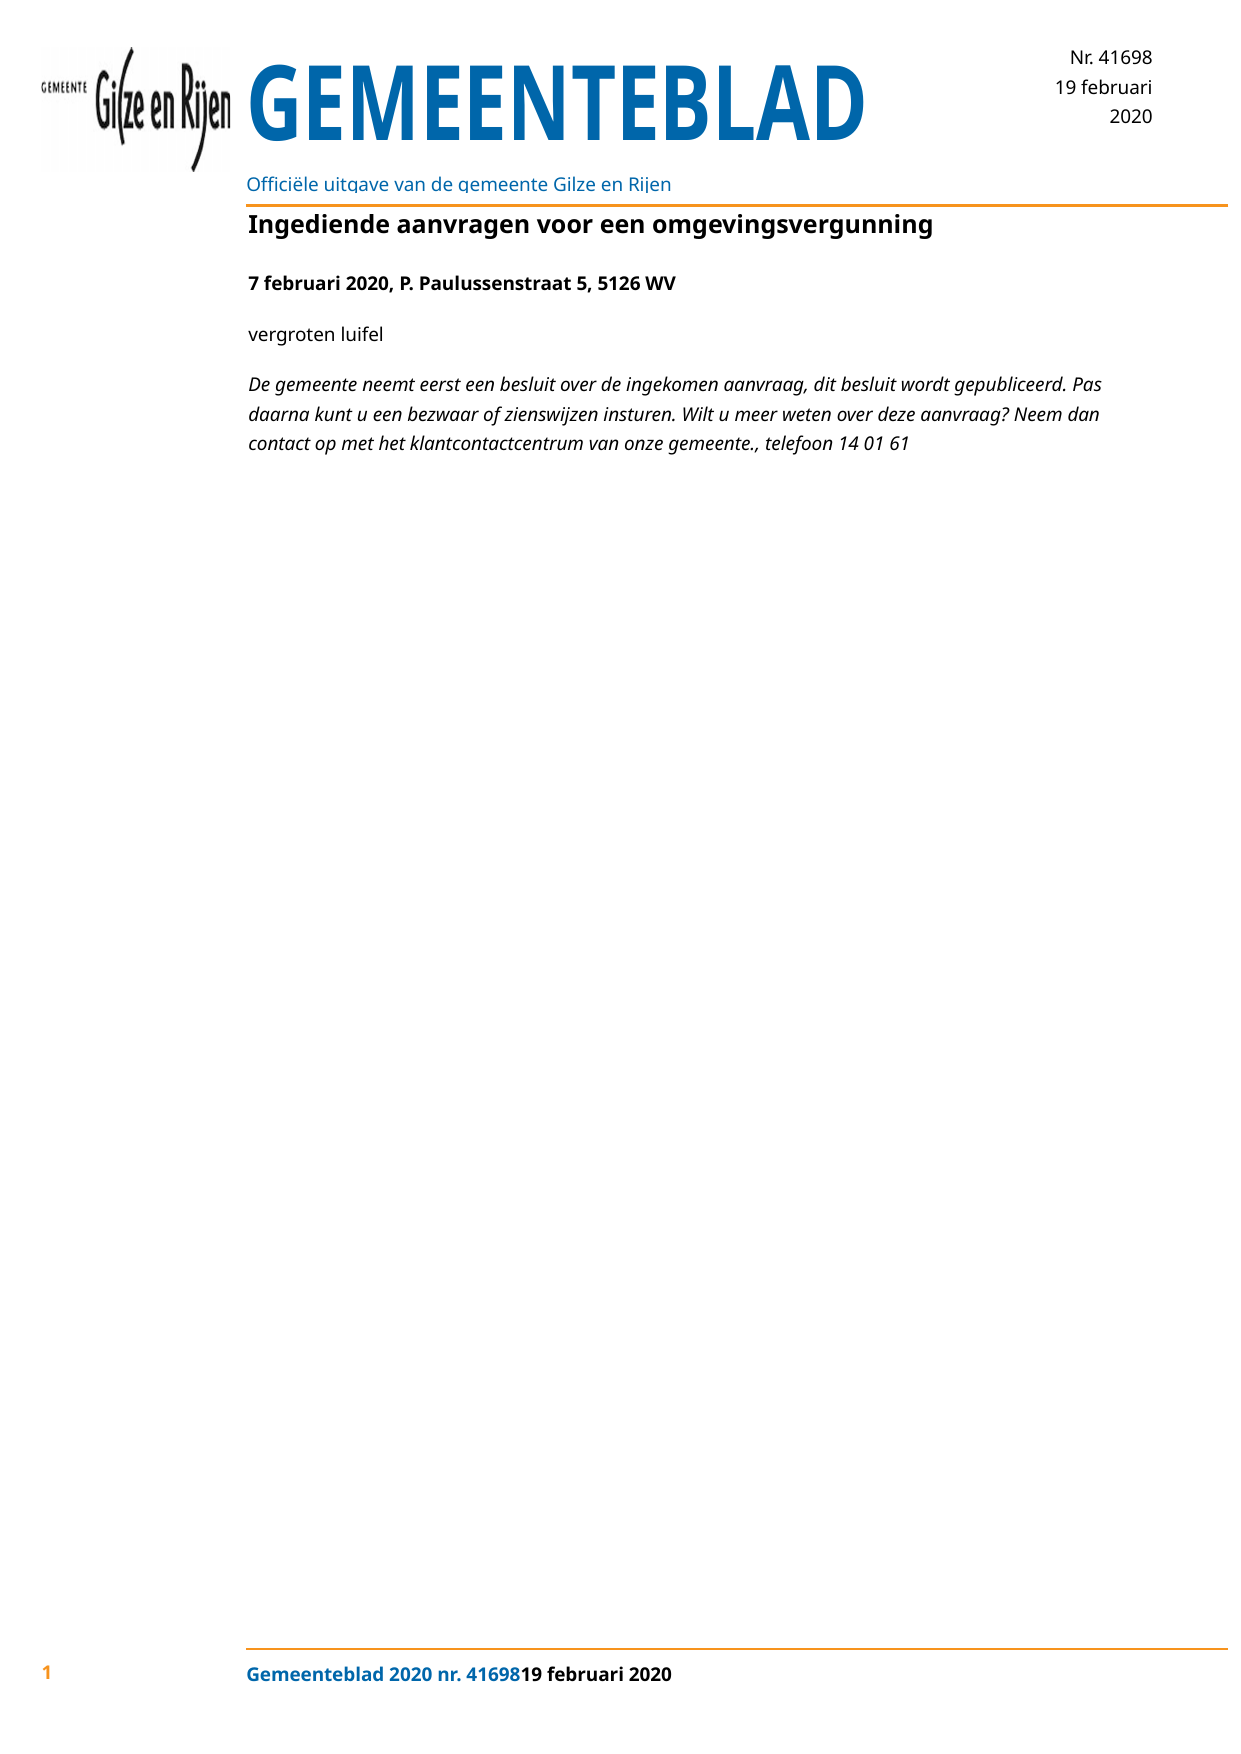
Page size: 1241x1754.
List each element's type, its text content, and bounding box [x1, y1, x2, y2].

picture [41, 47, 231, 172]
text 7 februari 2020, P. Paulussenstraat 5, 5126 WV [248, 270, 1152, 296]
text vergroten luifel [248, 321, 1152, 346]
text De gemeente neemt eerst een besluit over de ingekomen aanvraag, dit besluit wordt gepubliceerd. Pas daarna kunt u een bezwaar of zienswijzen insturen. Wilt u meer weten over deze aanvraag? Neem dan contact op met het klantcontactcentrum van onze gemeente., telefoon 14 01 61 [248, 371, 1152, 456]
text Ingediende aanvragen voor een omgevingsvergunning [248, 207, 1152, 241]
